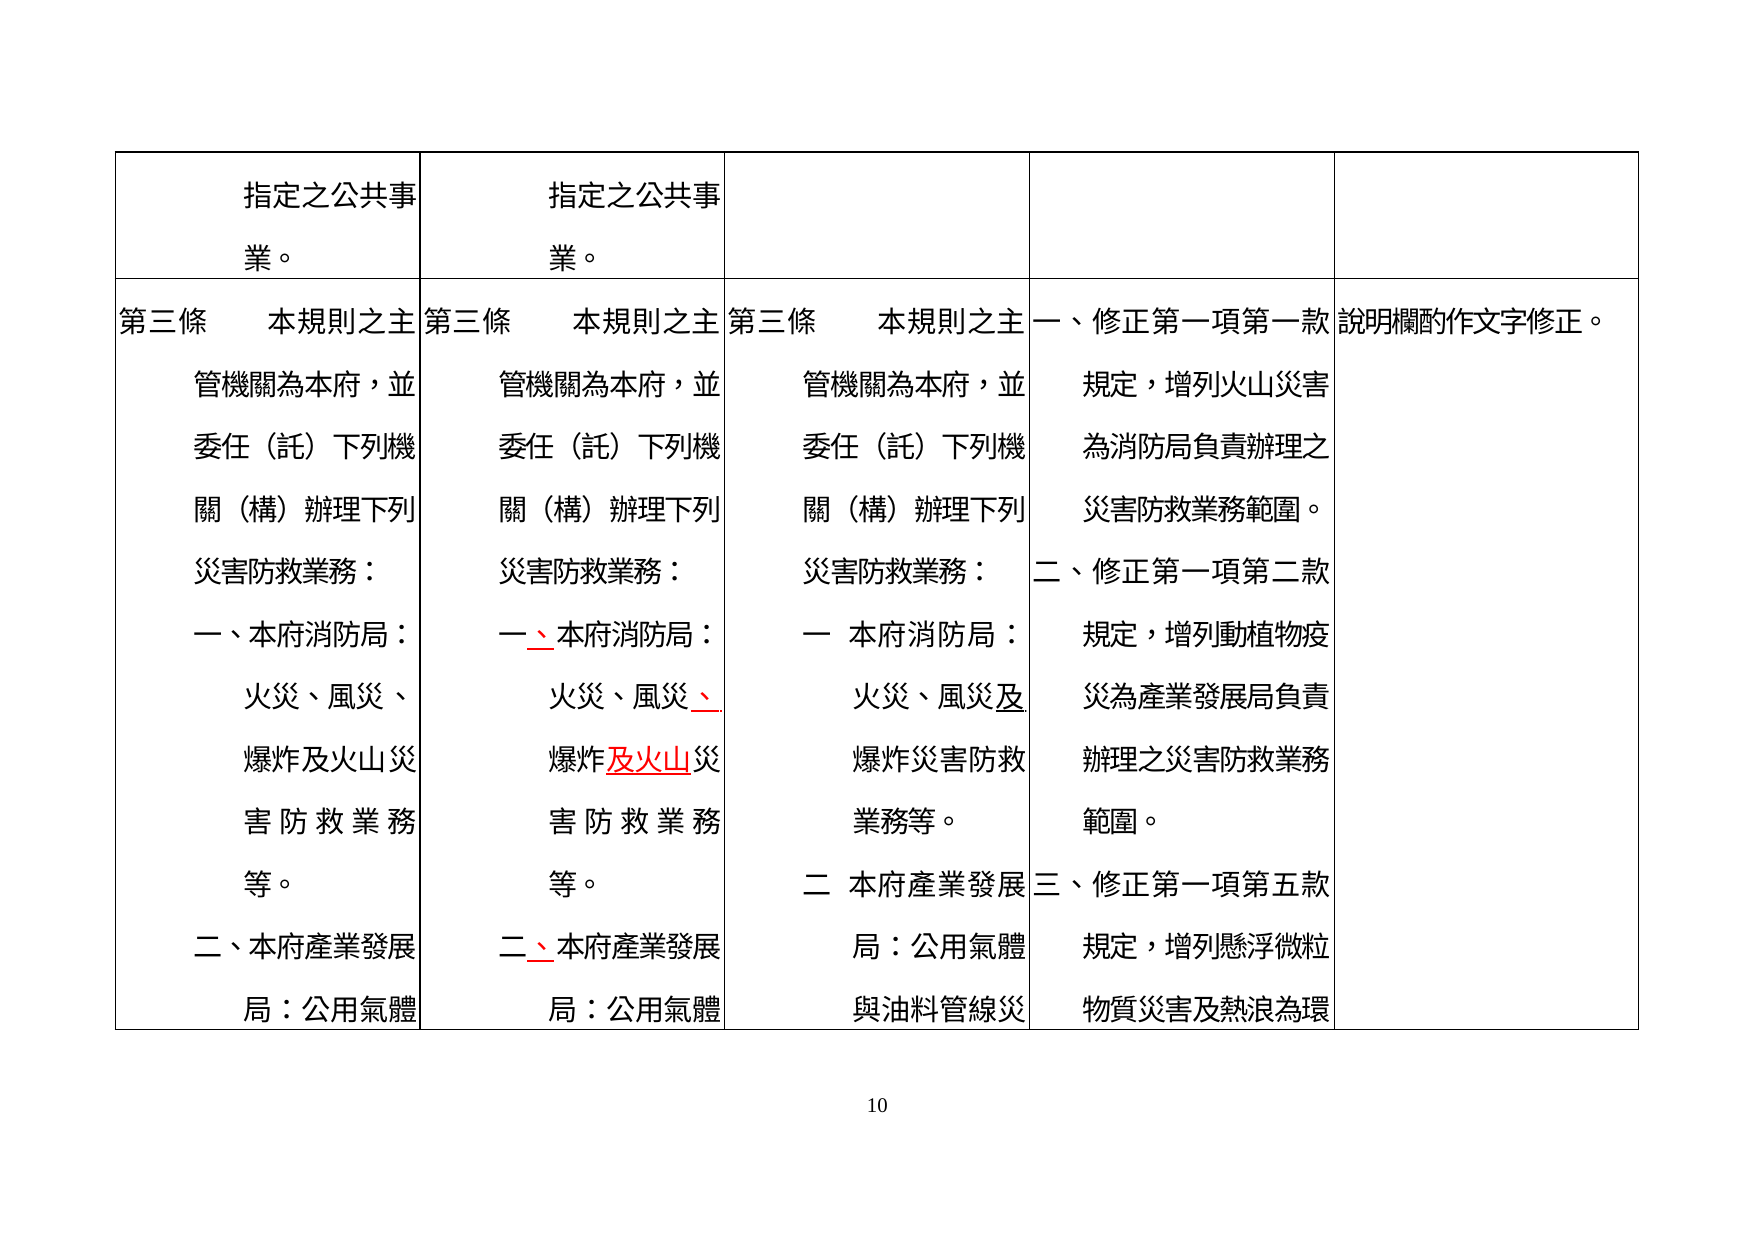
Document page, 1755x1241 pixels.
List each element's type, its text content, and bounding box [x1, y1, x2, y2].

table_cell [1030, 153, 1334, 277]
table_cell 第三條 本規則之主管機關為本府，並委任（託）下列機關（構）辦理下列災害防救業務： 一 本府消防局：火災、風災及爆炸災害防救業務等。 二 本府產業發展局：公用氣體與油料管線災 [725, 279, 1029, 1028]
table_cell 指定之公共事業。 [421, 153, 724, 277]
table_cell [1335, 153, 1638, 277]
table_cell 第三條 本規則之主管機關為本府，並委任（託）下列機關（構）辦理下列災害防救業務： 一、本府消防局：火災、風災、爆炸及火山災害防救業務等。 二、本府產業發展局：公用氣體 [421, 279, 724, 1028]
table_cell [725, 153, 1029, 277]
table_cell 說明欄酌作文字修正。 [1335, 279, 1638, 1028]
table_cell 指定之公共事業。 [116, 153, 419, 277]
table_cell 一、修正第一項第一款規定，增列火山災害為消防局負責辦理之災害防救業務範圍。 二、修正第一項第二款規定，增列動植物疫災為產業發展局負責辦理之災害防救業務範圍。 三、修正第一項第五款規定，增列懸浮微粒物質災害及熱浪為環 [1030, 279, 1334, 1028]
table_cell 第三條 本規則之主管機關為本府，並委任（託）下列機關（構）辦理下列災害防救業務： 一、本府消防局：火災、風災、爆炸及火山災害防救業務等。 二、本府產業發展局：公用氣體 [116, 279, 419, 1028]
